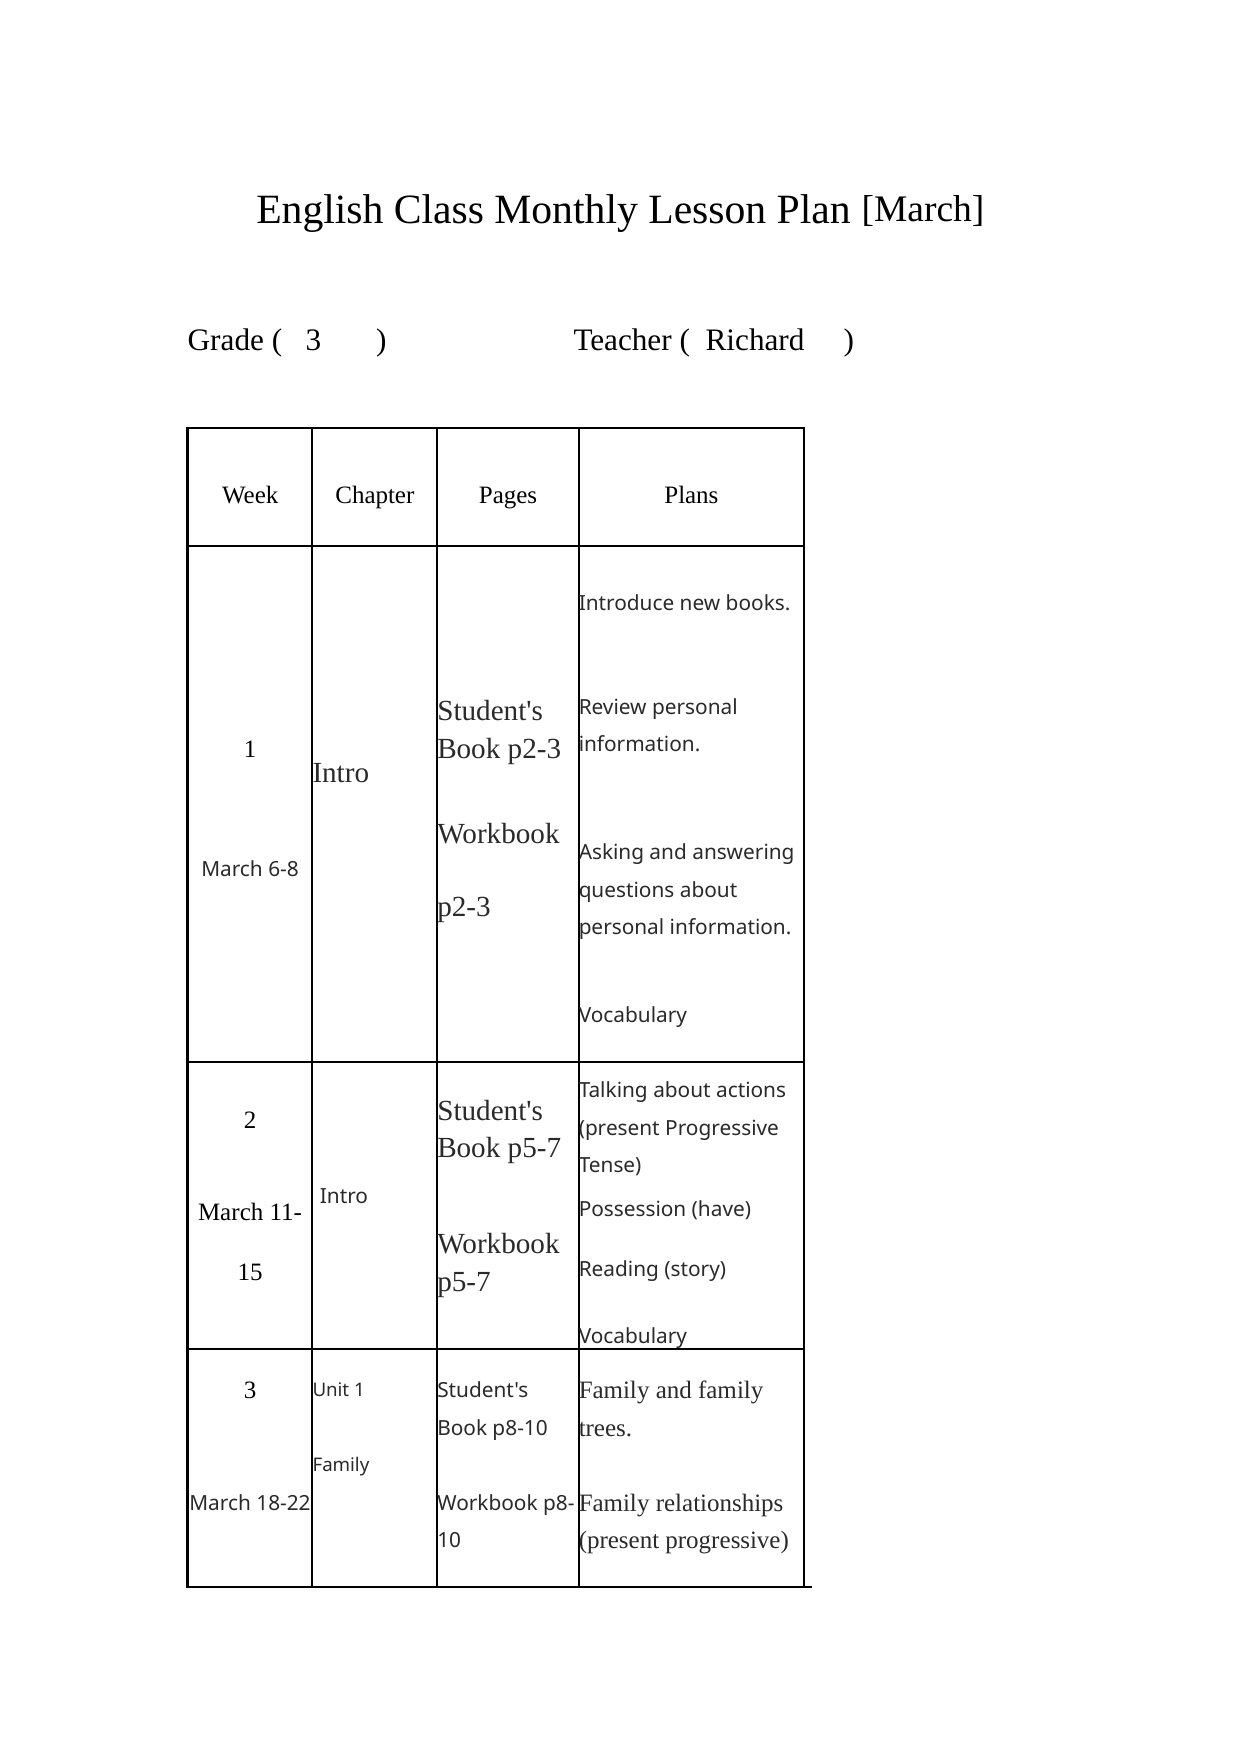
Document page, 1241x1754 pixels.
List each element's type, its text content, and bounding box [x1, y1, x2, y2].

table_cell Intro [313, 857, 436, 1061]
table_cell Talking about actions (present Progressive Tense) Possession (have) Reading (story) Vocabulary [580, 1063, 803, 1347]
table_header Chapter [313, 429, 436, 545]
table_cell Family and family trees. Family relationships (present progressive) [580, 1350, 803, 1586]
table_cell 2 March 11-15 [189, 1063, 311, 1347]
table_cell Student's Book p2-3 Workbook p2-3 [438, 547, 578, 1061]
table_cell Introduce new books. Review personal information. Asking and answering questions about personal information. Vocabulary [580, 547, 803, 1061]
table_header Pages [438, 429, 578, 545]
table_cell 3 March 18-22 [189, 1350, 311, 1586]
table_cell [805, 545, 812, 1061]
table_cell Intro [313, 1063, 436, 1170]
table_cell 1 March 6-8 [189, 547, 311, 1061]
table_cell Student's Book p8-10 Workbook p8-10 [438, 1350, 578, 1586]
table_cell [805, 1348, 812, 1586]
table_cell Student's Book p5-7 Workbook p5-7 [438, 1063, 578, 1347]
table_cell Unit 1 Family [313, 1350, 436, 1586]
table_cell Intro [313, 547, 436, 747]
text English Class Monthly Lesson Plan [March] [187, 164, 1053, 239]
table_header Week [189, 429, 311, 545]
table_cell Intro [313, 1208, 436, 1347]
table_header Plans [580, 429, 803, 545]
table_header [805, 427, 812, 545]
text Grade ( 3 ) Teacher ( Richard ) [187, 314, 1053, 352]
table_cell [805, 1061, 812, 1347]
